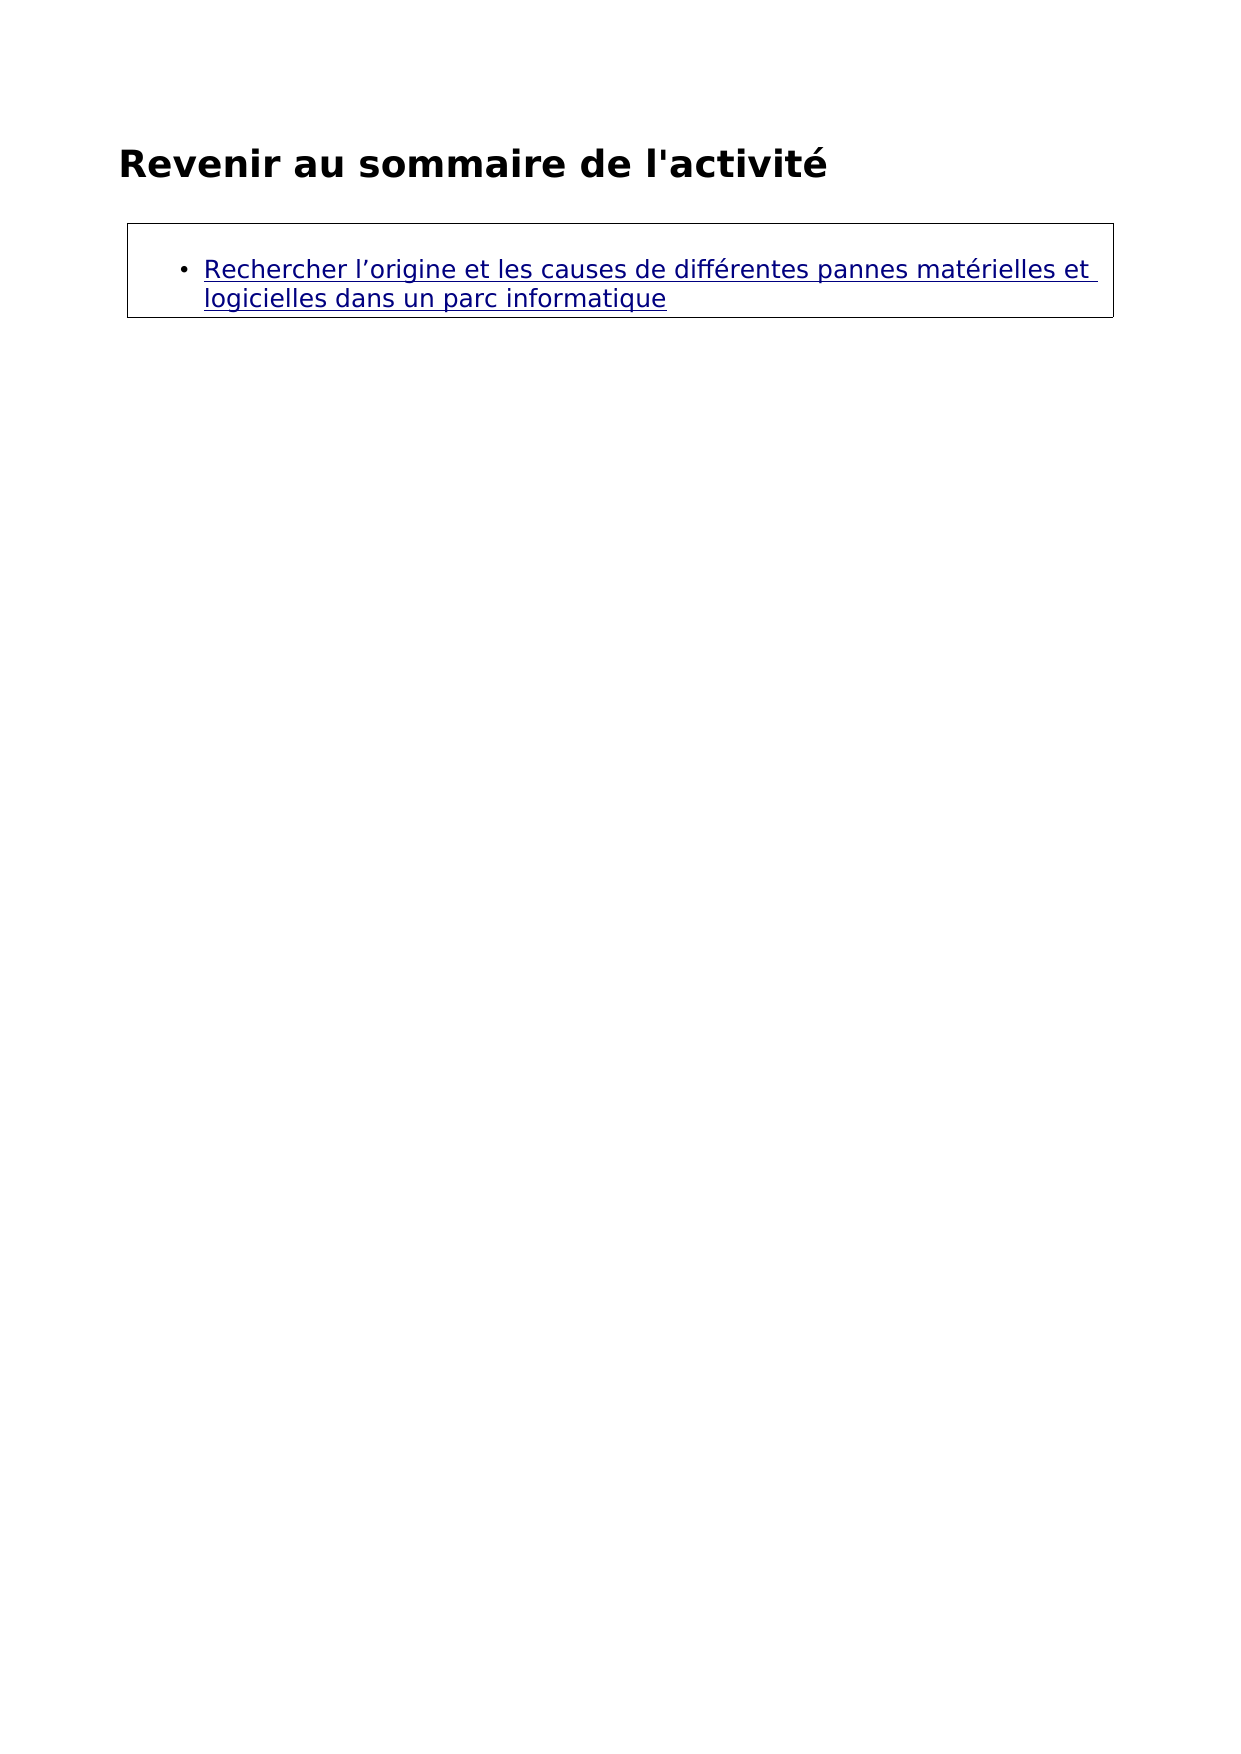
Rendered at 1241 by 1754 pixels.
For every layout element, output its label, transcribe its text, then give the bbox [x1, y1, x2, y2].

table_header Rechercher l’origine et les causes de différentes pannes matérielles et logicielles dans un parc informatique [128, 224, 1113, 317]
subtitle Revenir au sommaire de l'activité [118, 143, 1122, 187]
